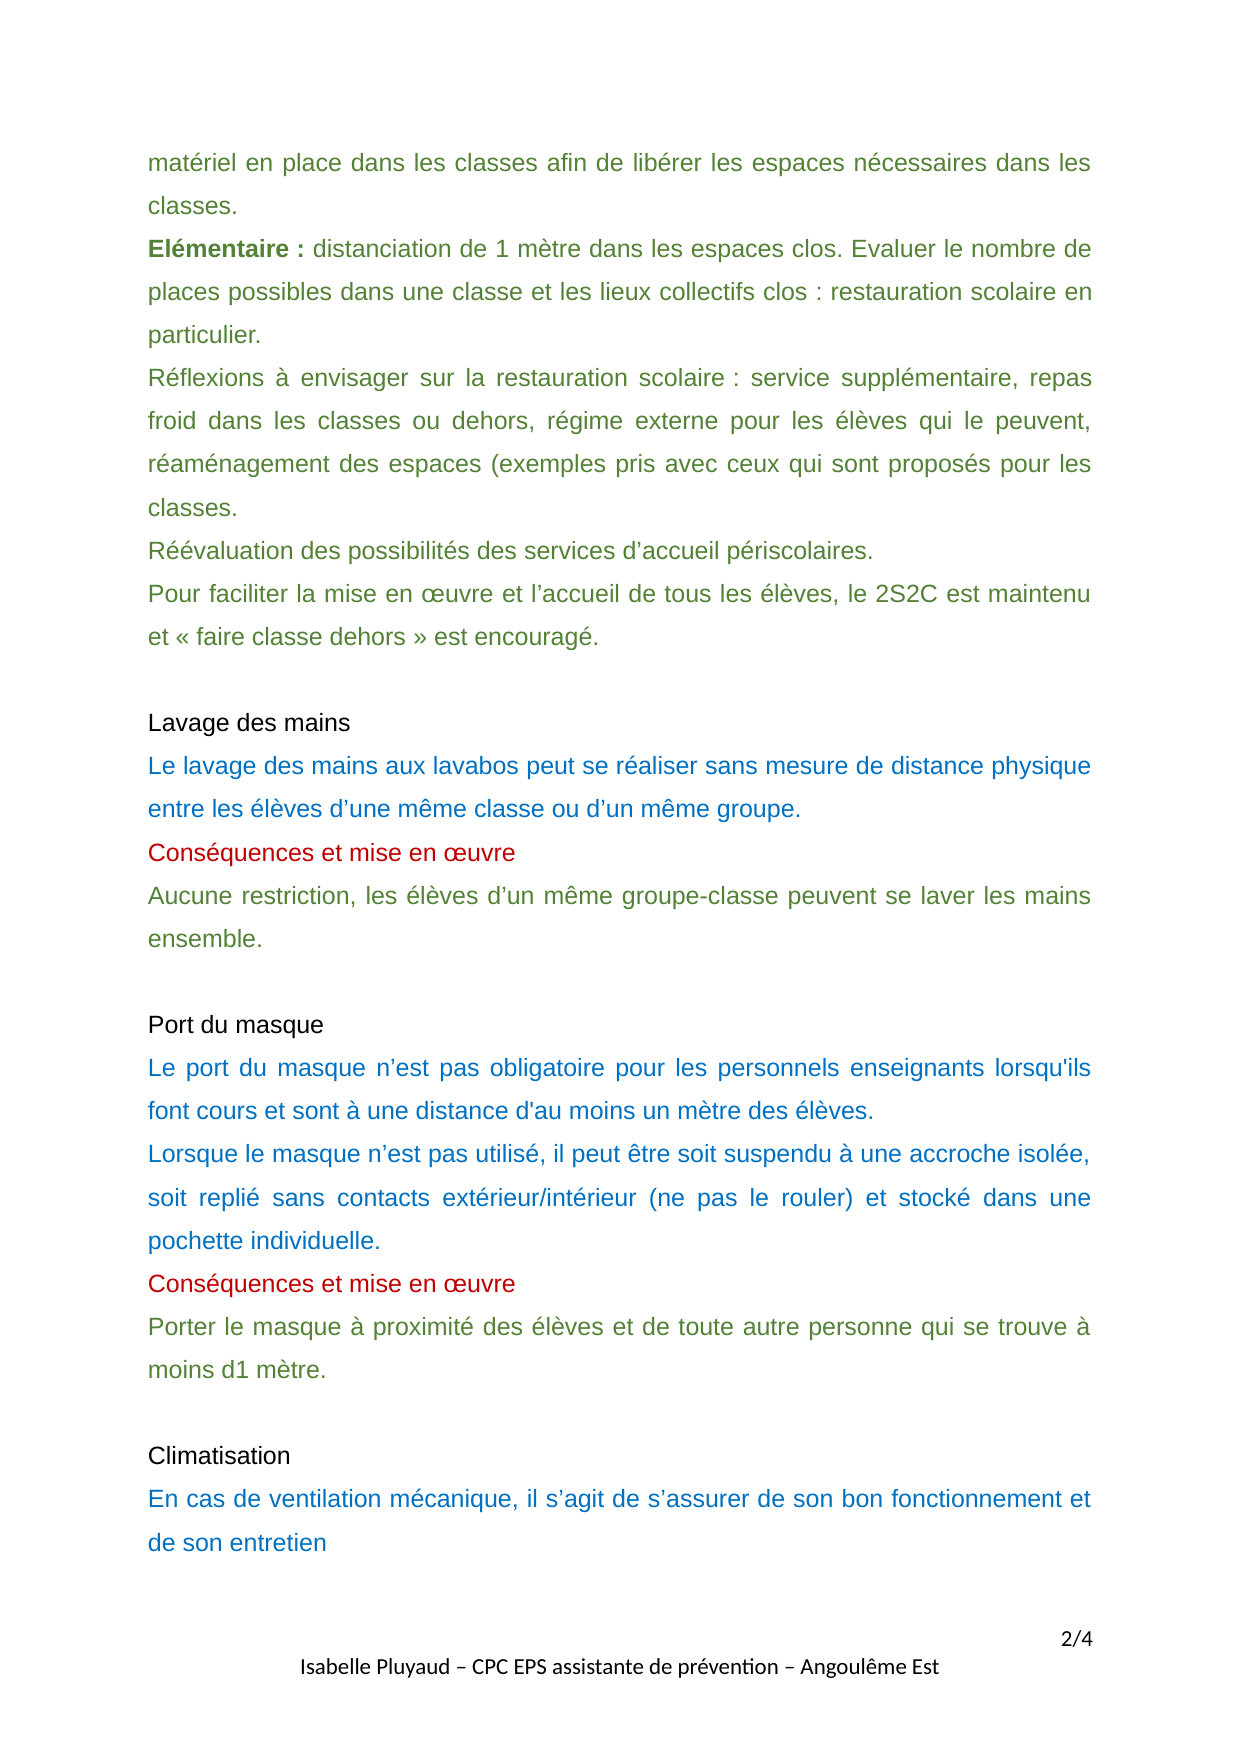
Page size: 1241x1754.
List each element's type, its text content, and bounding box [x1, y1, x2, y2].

text Le port du masque n’est pas obligatoire pour les personnels enseignants lorsqu'ils font cours et sont à une distance d'au moins un mètre des élèves. [148, 1053, 1093, 1125]
text Porter le masque à proximité des élèves et de toute autre personne qui se trouve à moins d1 mètre. [148, 1312, 1093, 1384]
text Pour faciliter la mise en œuvre et l’accueil de tous les élèves, le 2S2C est maintenu et « faire classe dehors » est encouragé. [148, 579, 1093, 651]
text Le lavage des mains aux lavabos peut se réaliser sans mesure de distance physique entre les élèves d’une même classe ou d’un même groupe. [148, 751, 1093, 823]
text Conséquences et mise en œuvre [148, 1269, 1093, 1298]
text matériel en place dans les classes afin de libérer les espaces nécessaires dans les classes. [148, 148, 1093, 219]
text Réflexions à envisager sur la restauration scolaire : service supplémentaire, repas froid dans les classes ou dehors, régime externe pour les élèves qui le peuvent, réaménagement des espaces (exemples pris avec ceux qui sont proposés pour les classes. [148, 363, 1093, 521]
text Lorsque le masque n’est pas utilisé, il peut être soit suspendu à une accroche isolée, soit replié sans contacts extérieur/intérieur (ne pas le rouler) et stocké dans une pochette individuelle. [148, 1139, 1093, 1254]
text Conséquences et mise en œuvre [148, 838, 1093, 866]
text Aucune restriction, les élèves d’un même groupe-classe peuvent se laver les mains ensemble. [148, 881, 1093, 953]
text En cas de ventilation mécanique, il s’agit de s’assurer de son bon fonctionnement et de son entretien [148, 1484, 1093, 1556]
text Lavage des mains [148, 708, 1093, 737]
text Port du masque [148, 1010, 1093, 1039]
text Climatisation [148, 1441, 1093, 1470]
text Elémentaire : distanciation de 1 mètre dans les espaces clos. Evaluer le nombre de places possibles dans une classe et les lieux collectifs clos : restauration scolaire en particulier. [148, 234, 1093, 349]
text Réévaluation des possibilités des services d’accueil périscolaires. [148, 536, 1093, 564]
